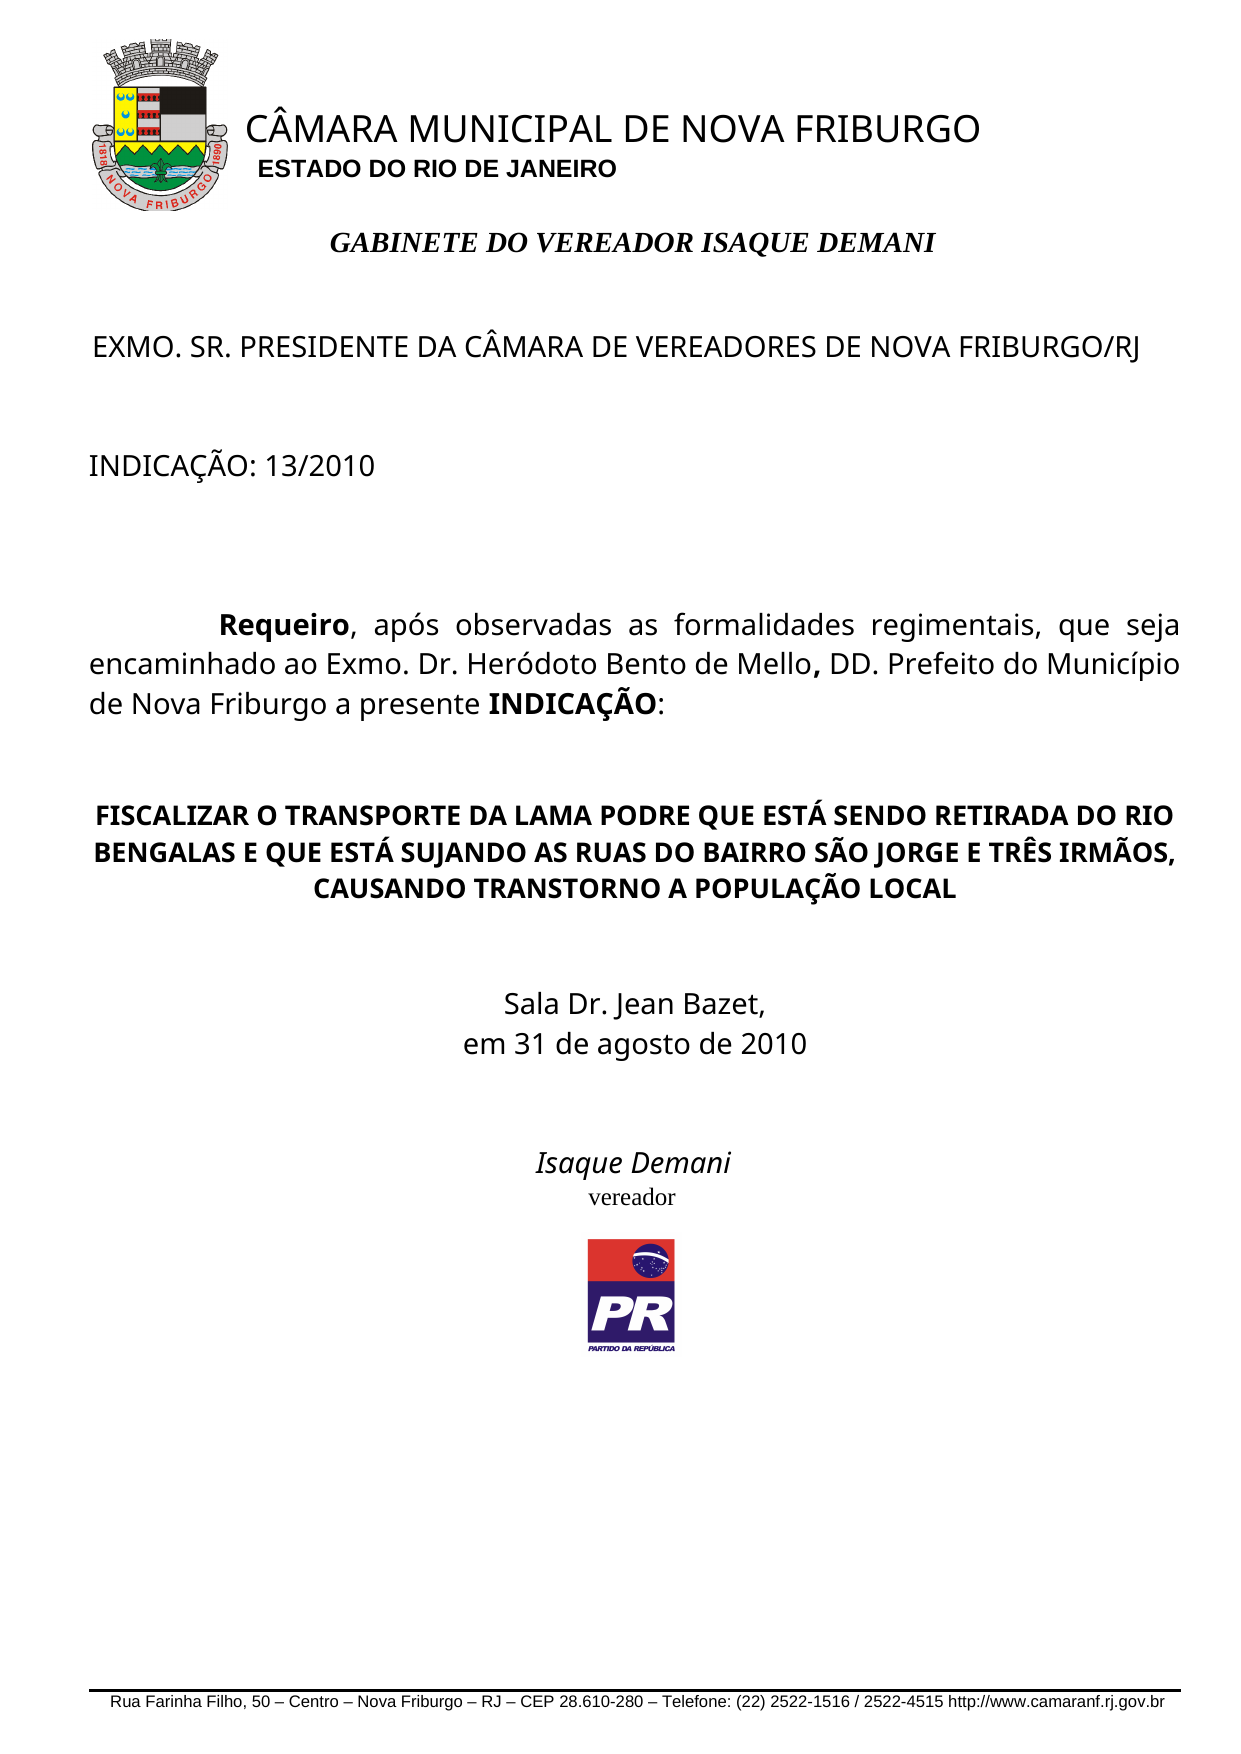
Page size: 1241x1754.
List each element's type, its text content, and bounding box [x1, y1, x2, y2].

text Isaque Demani [89, 1142, 1181, 1182]
text vereador [89, 1182, 1181, 1211]
text EXMO. SR. PRESIDENTE DA CÂMARA DE VEREADORES DE NOVA FRIBURGO/RJ [92, 326, 1181, 366]
picture [581, 1232, 682, 1357]
text Sala Dr. Jean Bazet, [89, 983, 1181, 1023]
text GABINETE DO VEREADOR ISAQUE DEMANI [87, 226, 1181, 259]
text em 31 de agosto de 2010 [89, 1023, 1181, 1063]
text FISCALIZAR O TRANSPORTE DA LAMA PODRE QUE ESTÁ SENDO RETIRADA DO RIO BENGALAS E QUE ESTÁ SUJANDO AS RUAS DO BAIRRO SÃO JORGE E TRÊS IRMÃOS, CAUSANDO TRANSTORNO A POPULAÇÃO LOCAL [89, 796, 1181, 907]
text Requeiro, após observadas as formalidades regimentais, que seja encaminhado ao Exmo. Dr. Heródoto Bento de Mello, DD. Prefeito do Município de Nova Friburgo a presente INDICAÇÃO: [89, 604, 1181, 723]
text INDICAÇÃO: 13/2010 [89, 445, 1181, 485]
